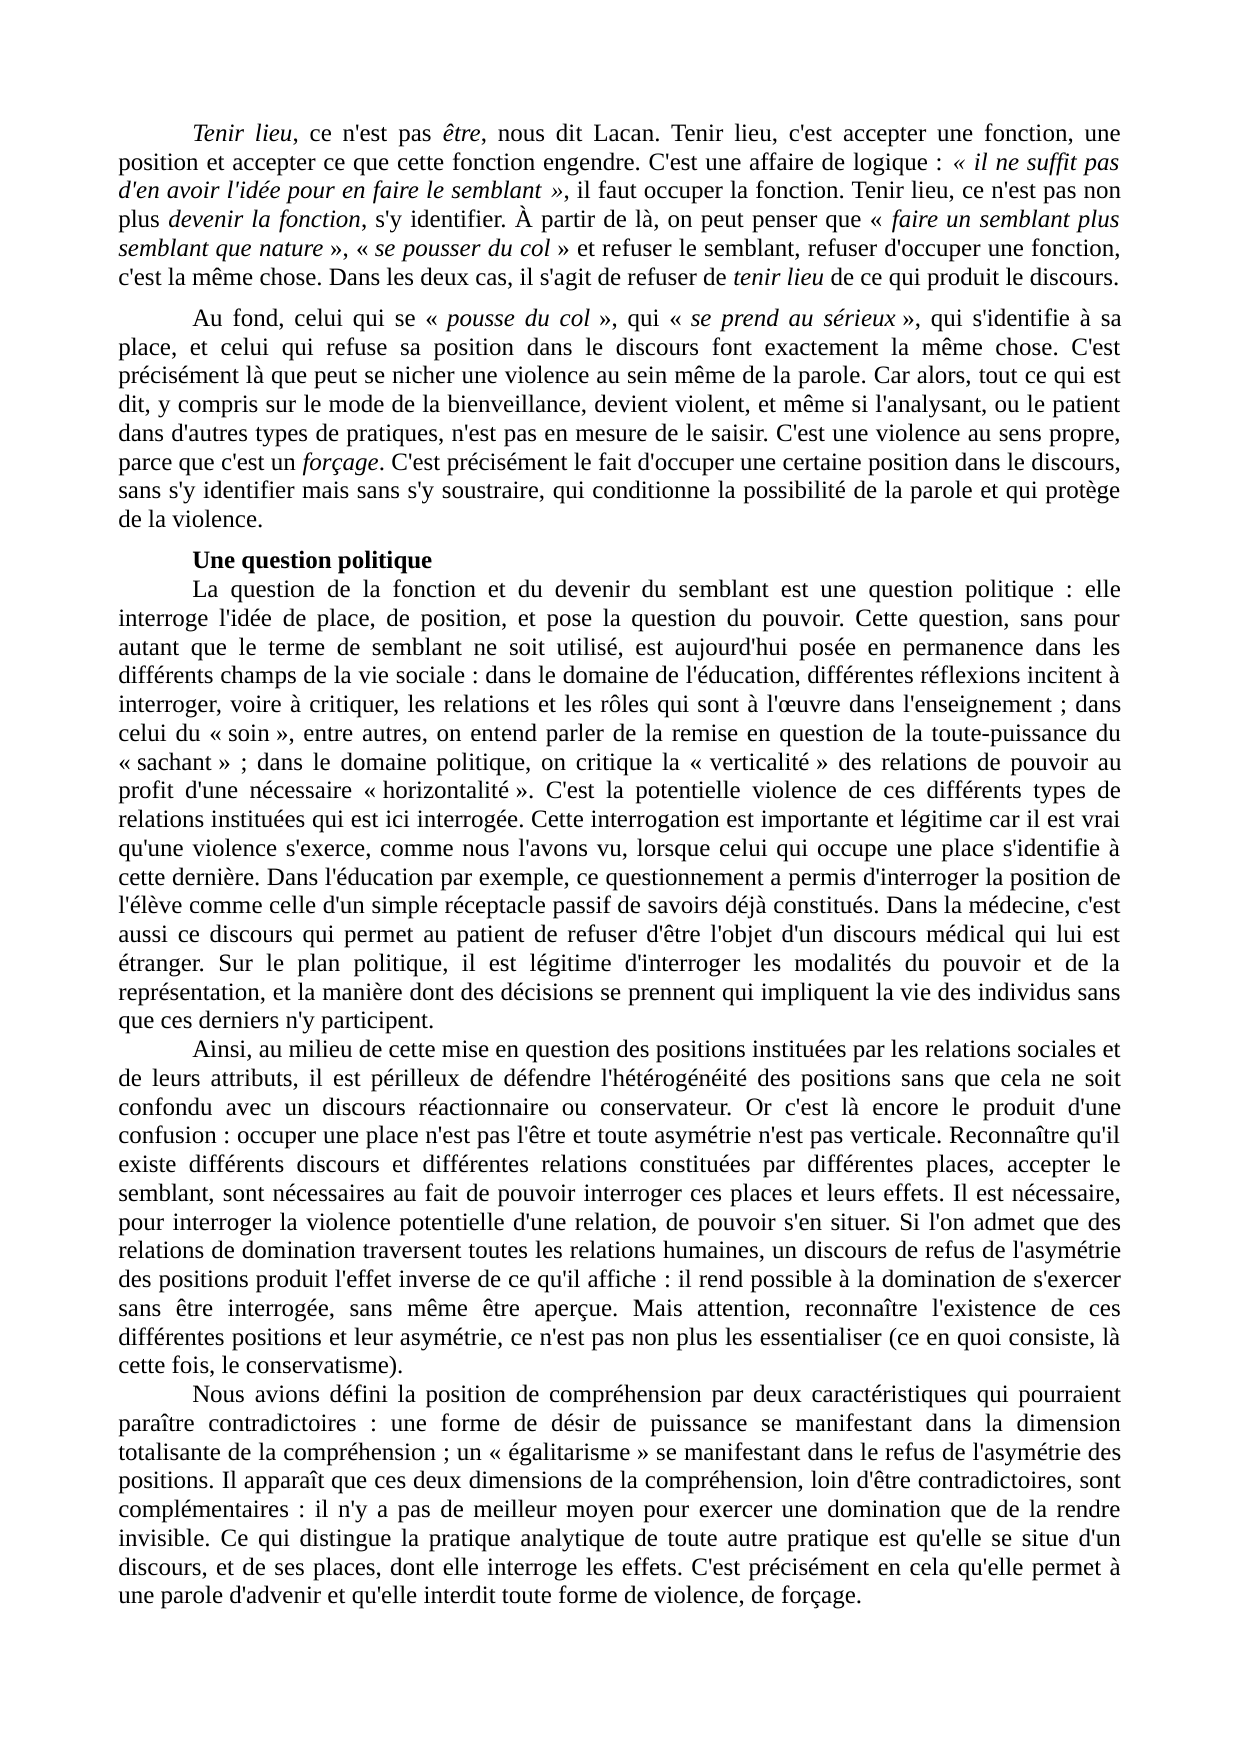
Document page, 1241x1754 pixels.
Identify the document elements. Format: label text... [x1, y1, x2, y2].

text Tenir lieu, ce n'est pas être, nous dit Lacan. Tenir lieu, c'est accepter une fonction, une position et accepter ce que cette fonction engendre. C'est une affaire de logique : « il ne suffit pas d'en avoir l'idée pour en faire le semblant », il faut occuper la fonction. Tenir lieu, ce n'est pas non plus devenir la fonction, s'y identifier. À partir de là, on peut penser que « faire un semblant plus semblant que nature », « se pousser du col » et refuser le semblant, refuser d'occuper une fonction, c'est la même chose. Dans les deux cas, il s'agit de refuser de tenir lieu de ce qui produit le discours. [118, 118, 1122, 291]
text Au fond, celui qui se « pousse du col », qui « se prend au sérieux », qui s'identifie à sa place, et celui qui refuse sa position dans le discours font exactement la même chose. C'est précisément là que peut se nicher une violence au sein même de la parole. Car alors, tout ce qui est dit, y compris sur le mode de la bienveillance, devient violent, et même si l'analysant, ou le patient dans d'autres types de pratiques, n'est pas en mesure de le saisir. C'est une violence au sens propre, parce que c'est un forçage. C'est précisément le fait d'occuper une certaine position dans le discours, sans s'y identifier mais sans s'y soustraire, qui conditionne la possibilité de la parole et qui protège de la violence. [118, 303, 1122, 533]
text Nous avions défini la position de compréhension par deux caractéristiques qui pourraient paraître contradictoires : une forme de désir de puissance se manifestant dans la dimension totalisante de la compréhension ; un « égalitarisme » se manifestant dans le refus de l'asymétrie des positions. Il apparaît que ces deux dimensions de la compréhension, loin d'être contradictoires, sont complémentaires : il n'y a pas de meilleur moyen pour exercer une domination que de la rendre invisible. Ce qui distingue la pratique analytique de toute autre pratique est qu'elle se situe d'un discours, et de ses places, dont elle interroge les effets. C'est précisément en cela qu'elle permet à une parole d'advenir et qu'elle interdit toute forme de violence, de forçage. [118, 1379, 1122, 1609]
text Une question politique [118, 546, 1122, 574]
text Ainsi, au milieu de cette mise en question des positions instituées par les relations sociales et de leurs attributs, il est périlleux de défendre l'hétérogénéité des positions sans que cela ne soit confondu avec un discours réactionnaire ou conservateur. Or c'est là encore le produit d'une confusion : occuper une place n'est pas l'être et toute asymétrie n'est pas verticale. Reconnaître qu'il existe différents discours et différentes relations constituées par différentes places, accepter le semblant, sont nécessaires au fait de pouvoir interroger ces places et leurs effets. Il est nécessaire, pour interroger la violence potentielle d'une relation, de pouvoir s'en situer. Si l'on admet que des relations de domination traversent toutes les relations humaines, un discours de refus de l'asymétrie des positions produit l'effet inverse de ce qu'il affiche : il rend possible à la domination de s'exercer sans être interrogée, sans même être aperçue. Mais attention, reconnaître l'existence de ces différentes positions et leur asymétrie, ce n'est pas non plus les essentialiser (ce en quoi consiste, là cette fois, le conservatisme). [118, 1034, 1122, 1379]
text La question de la fonction et du devenir du semblant est une question politique : elle interroge l'idée de place, de position, et pose la question du pouvoir. Cette question, sans pour autant que le terme de semblant ne soit utilisé, est aujourd'hui posée en permanence dans les différents champs de la vie sociale : dans le domaine de l'éducation, différentes réflexions incitent à interroger, voire à critiquer, les relations et les rôles qui sont à l'œuvre dans l'enseignement ; dans celui du « soin », entre autres, on entend parler de la remise en question de la toute-puissance du « sachant » ; dans le domaine politique, on critique la « verticalité » des relations de pouvoir au profit d'une nécessaire « horizontalité ». C'est la potentielle violence de ces différents types de relations instituées qui est ici interrogée. Cette interrogation est importante et légitime car il est vrai qu'une violence s'exerce, comme nous l'avons vu, lorsque celui qui occupe une place s'identifie à cette dernière. Dans l'éducation par exemple, ce questionnement a permis d'interroger la position de l'élève comme celle d'un simple réceptacle passif de savoirs déjà constitués. Dans la médecine, c'est aussi ce discours qui permet au patient de refuser d'être l'objet d'un discours médical qui lui est étranger. Sur le plan politique, il est légitime d'interroger les modalités du pouvoir et de la représentation, et la manière dont des décisions se prennent qui impliquent la vie des individus sans que ces derniers n'y participent. [118, 574, 1122, 1034]
